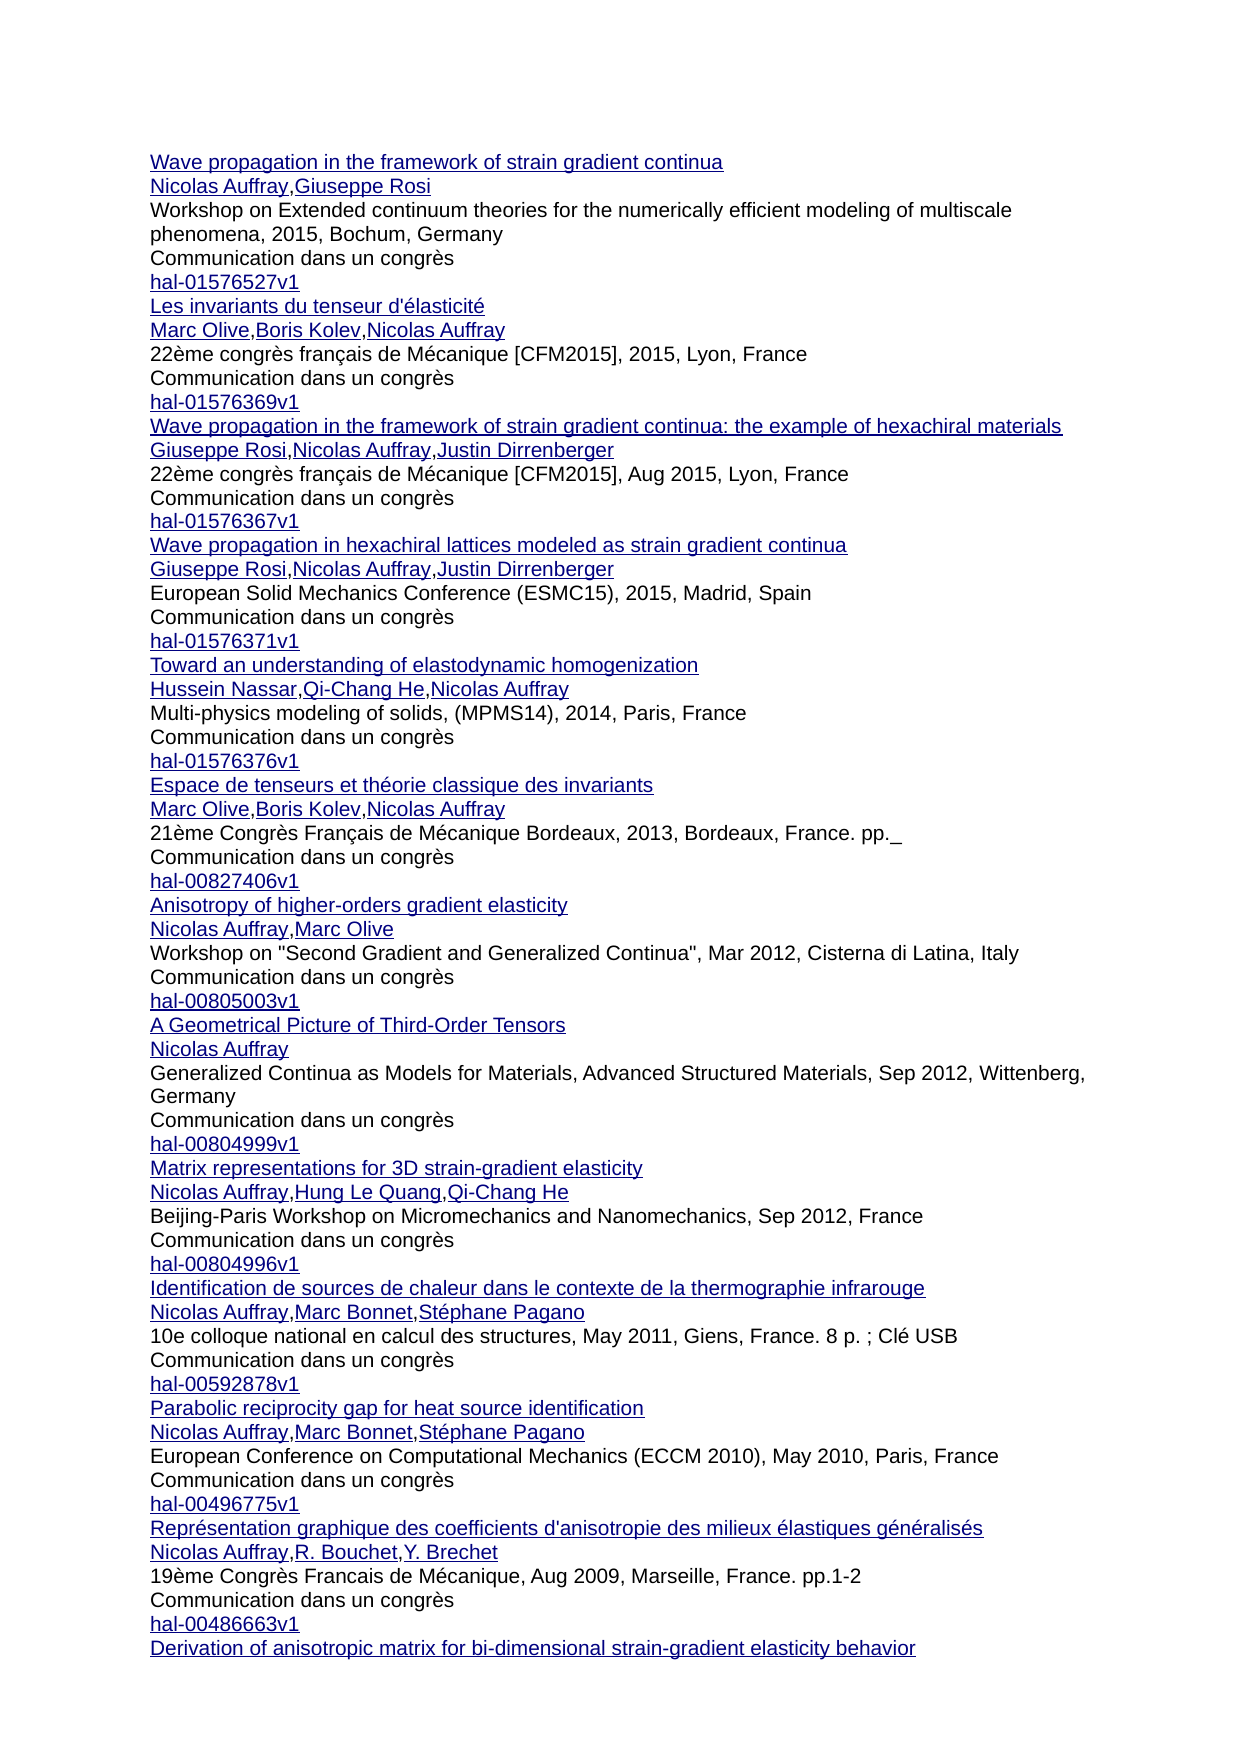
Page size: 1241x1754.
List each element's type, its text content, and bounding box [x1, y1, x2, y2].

table_cell Identification de sources de chaleur dans le contexte de la thermographie infrarouge Nicolas Auffray,Marc Bonnet,Stéphane Pagano 10e colloque national en calcul des structures, May 2011, Giens, France. 8 p. ; Clé USB Communication dans un congrès hal-00592878v1 [150, 1276, 1090, 1396]
table_cell Wave propagation in hexachiral lattices modeled as strain gradient continua Giuseppe Rosi,Nicolas Auffray,Justin Dirrenberger European Solid Mechanics Conference (ESMC15), 2015, Madrid, Spain Communication dans un congrès hal-01576371v1 [150, 533, 1090, 653]
table_cell Wave propagation in the framework of strain gradient continua Nicolas Auffray,Giuseppe Rosi Workshop on Extended continuum theories for the numerically efficient modeling of multiscale phenomena, 2015, Bochum, Germany Communication dans un congrès hal-01576527v1 [150, 150, 1090, 294]
table_cell Matrix representations for 3D strain-gradient elasticity Nicolas Auffray,Hung Le Quang,Qi-Chang He Beijing-Paris Workshop on Micromechanics and Nanomechanics, Sep 2012, France Communication dans un congrès hal-00804996v1 [150, 1156, 1090, 1276]
table_cell A Geometrical Picture of Third-Order Tensors Nicolas Auffray Generalized Continua as Models for Materials, Advanced Structured Materials, Sep 2012, Wittenberg, Germany Communication dans un congrès hal-00804999v1 [150, 1013, 1090, 1156]
table_cell Les invariants du tenseur d'élasticité Marc Olive,Boris Kolev,Nicolas Auffray 22ème congrès français de Mécanique [CFM2015], 2015, Lyon, France Communication dans un congrès hal-01576369v1 [150, 294, 1090, 413]
table_cell Toward an understanding of elastodynamic homogenization Hussein Nassar,Qi-Chang He,Nicolas Auffray Multi-physics modeling of solids, (MPMS14), 2014, Paris, France Communication dans un congrès hal-01576376v1 [150, 653, 1090, 773]
table_cell Espace de tenseurs et théorie classique des invariants Marc Olive,Boris Kolev,Nicolas Auffray 21ème Congrès Français de Mécanique Bordeaux, 2013, Bordeaux, France. pp._ Communication dans un congrès hal-00827406v1 [150, 773, 1090, 893]
table_cell Anisotropy of higher-orders gradient elasticity Nicolas Auffray,Marc Olive Workshop on "Second Gradient and Generalized Continua", Mar 2012, Cisterna di Latina, Italy Communication dans un congrès hal-00805003v1 [150, 893, 1090, 1012]
table_cell Parabolic reciprocity gap for heat source identification Nicolas Auffray,Marc Bonnet,Stéphane Pagano European Conference on Computational Mechanics (ECCM 2010), May 2010, Paris, France Communication dans un congrès hal-00496775v1 [150, 1396, 1090, 1516]
table_cell Derivation of anisotropic matrix for bi-dimensional strain-gradient elasticity behavior [150, 1635, 1090, 1659]
table_cell Représentation graphique des coefficients d'anisotropie des milieux élastiques généralisés Nicolas Auffray,R. Bouchet,Y. Brechet 19ème Congrès Francais de Mécanique, Aug 2009, Marseille, France. pp.1-2 Communication dans un congrès hal-00486663v1 [150, 1516, 1090, 1635]
table_cell Wave propagation in the framework of strain gradient continua: the example of hexachiral materials Giuseppe Rosi,Nicolas Auffray,Justin Dirrenberger 22ème congrès français de Mécanique [CFM2015], Aug 2015, Lyon, France Communication dans un congrès hal-01576367v1 [150, 414, 1090, 533]
